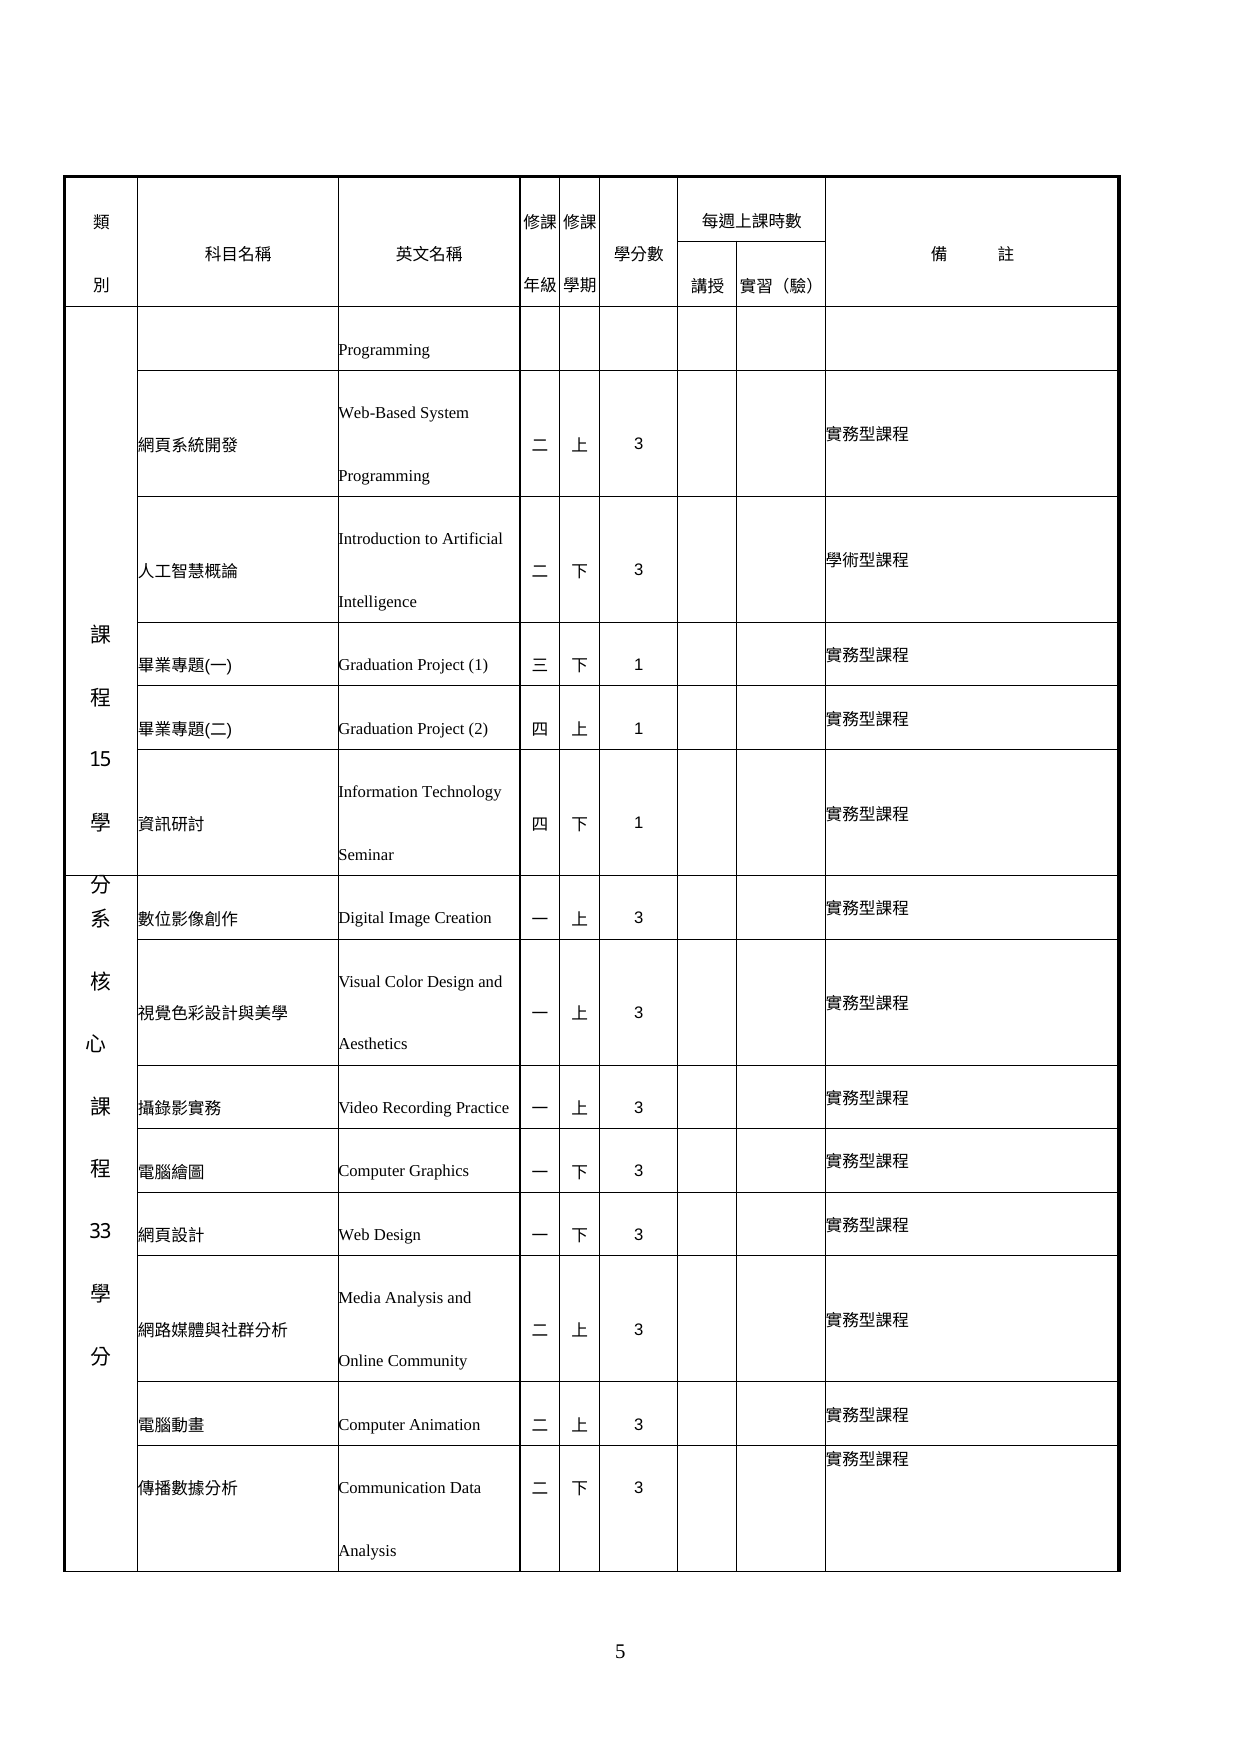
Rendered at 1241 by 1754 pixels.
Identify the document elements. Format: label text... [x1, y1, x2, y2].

table_cell [737, 876, 825, 938]
table_cell [737, 307, 825, 370]
table_cell 下 [560, 497, 599, 622]
table_cell 電腦動畫 [138, 1382, 338, 1445]
table_cell Digital Image Creation [339, 876, 519, 938]
table_cell 上 [560, 371, 599, 496]
table_cell Video Recording Practice [339, 1066, 519, 1128]
table_cell [737, 371, 825, 496]
table_cell 二 [521, 1256, 559, 1381]
table_cell Web-Based System Programming [339, 371, 519, 496]
table_cell 實務型課程 [826, 750, 1117, 875]
table_header 科目名稱 [138, 178, 338, 306]
table_cell 1 [600, 623, 677, 685]
table_cell 人工智慧概論 [138, 497, 338, 622]
table_cell Graduation Project (1) [339, 623, 519, 685]
table_cell 實務型課程 [826, 686, 1117, 749]
table_cell 上 [560, 876, 599, 938]
table_cell 3 [600, 497, 677, 622]
table_cell 數位影像創作 [138, 876, 338, 938]
table_cell [678, 1256, 736, 1381]
table_cell 畢業專題(二) [138, 686, 338, 749]
table_cell 網頁系統開發 [138, 371, 338, 496]
table_cell [678, 876, 736, 938]
table_cell 實務型課程 [826, 1193, 1117, 1255]
table_cell [678, 1066, 736, 1128]
table_cell [678, 307, 736, 370]
table_cell 實務型課程 [826, 623, 1117, 685]
table_cell 系 核 心 課 程 33 學 分 [66, 876, 137, 1571]
table_cell 3 [600, 876, 677, 938]
table_cell [600, 307, 677, 370]
table_cell [737, 940, 825, 1064]
table_cell 以 院 為 教 學 核 心 課 程 15 學 分 [66, 307, 137, 875]
table_cell 上 [560, 940, 599, 1064]
table_cell Computer Animation [339, 1382, 519, 1445]
table_cell 攝錄影實務 [138, 1066, 338, 1128]
table_cell 實務型課程 [826, 876, 1117, 938]
table_cell [560, 307, 599, 370]
table_cell [678, 497, 736, 622]
table_cell 上 [560, 1256, 599, 1381]
table_cell 實務型課程 [826, 1446, 1117, 1571]
table_header 英文名稱 [339, 178, 519, 306]
table_cell 一 [521, 1066, 559, 1128]
table_cell 電腦繪圖 [138, 1129, 338, 1192]
table_cell [521, 307, 559, 370]
table_cell 實務型課程 [826, 1382, 1117, 1445]
table_cell 上 [560, 1066, 599, 1128]
table_cell 四 [521, 686, 559, 749]
table_cell 四 [521, 750, 559, 875]
table_cell 二 [521, 497, 559, 622]
table_cell [678, 1193, 736, 1255]
table_cell 實務型課程 [826, 1129, 1117, 1192]
table_cell [737, 623, 825, 685]
table_cell [678, 1382, 736, 1445]
table_cell 畢業專題(一) [138, 623, 338, 685]
table_cell 3 [600, 1382, 677, 1445]
table_cell 3 [600, 1446, 677, 1571]
table_header 學分數 [600, 178, 677, 306]
table_cell 實務型課程 [826, 1256, 1117, 1381]
table_cell Introduction to Artificial Intelligence [339, 497, 519, 622]
table_cell Computer Graphics [339, 1129, 519, 1192]
table_cell 二 [521, 371, 559, 496]
table_cell Graduation Project (2) [339, 686, 519, 749]
table_cell 下 [560, 623, 599, 685]
table_cell 下 [560, 1446, 599, 1571]
table_cell 3 [600, 371, 677, 496]
table_cell 實務型課程 [826, 1066, 1117, 1128]
table_cell [678, 371, 736, 496]
table_cell [737, 1446, 825, 1571]
table_cell Programming [339, 307, 519, 370]
table_cell Media Analysis and Online Community [339, 1256, 519, 1381]
table_header 每週上課時數 [678, 178, 825, 241]
table_header 修課 學期 [560, 178, 599, 306]
table_cell 3 [600, 1256, 677, 1381]
table_cell 網路媒體與社群分析 [138, 1256, 338, 1381]
table_cell 下 [560, 750, 599, 875]
table_cell 視覺色彩設計與美學 [138, 940, 338, 1064]
table_cell 3 [600, 1066, 677, 1128]
table_cell Web Design [339, 1193, 519, 1255]
table_cell 一 [521, 876, 559, 938]
table_cell 下 [560, 1193, 599, 1255]
table_cell 學術型課程 [826, 497, 1117, 622]
table_cell 實習（驗） [737, 242, 825, 306]
table_cell [737, 1129, 825, 1192]
table_cell [826, 307, 1117, 370]
table_cell [737, 1256, 825, 1381]
table_cell 一 [521, 1129, 559, 1192]
table_cell 二 [521, 1446, 559, 1571]
table_cell 下 [560, 1129, 599, 1192]
table_cell [138, 307, 338, 370]
table_cell 上 [560, 686, 599, 749]
table_cell [737, 686, 825, 749]
table_cell 上 [560, 1382, 599, 1445]
table_cell [678, 750, 736, 875]
table_cell 1 [600, 686, 677, 749]
table_cell 實務型課程 [826, 940, 1117, 1064]
table_cell 講授 [678, 242, 736, 306]
table_cell 二 [521, 1382, 559, 1445]
table_cell [737, 497, 825, 622]
table_cell 1 [600, 750, 677, 875]
table_cell [678, 1446, 736, 1571]
table_cell 3 [600, 940, 677, 1064]
table_cell 資訊研討 [138, 750, 338, 875]
table_header 備 註 [826, 178, 1117, 306]
table_cell 實務型課程 [826, 371, 1117, 496]
table_cell [737, 1382, 825, 1445]
table_cell 網頁設計 [138, 1193, 338, 1255]
table_cell 一 [521, 940, 559, 1064]
table_cell 一 [521, 1193, 559, 1255]
table_cell Communication Data Analysis [339, 1446, 519, 1571]
table_cell 3 [600, 1193, 677, 1255]
table_header 修課 年級 [521, 178, 559, 306]
table_cell [678, 1129, 736, 1192]
table_header 類 別 [66, 178, 137, 306]
table_cell [737, 750, 825, 875]
table_cell [737, 1193, 825, 1255]
table_cell 傳播數據分析 [138, 1446, 338, 1571]
table_cell [737, 1066, 825, 1128]
table_cell 3 [600, 1129, 677, 1192]
table_cell [678, 623, 736, 685]
table_cell 三 [521, 623, 559, 685]
table_cell Information Technology Seminar [339, 750, 519, 875]
table_cell [678, 686, 736, 749]
table_cell Visual Color Design and Aesthetics [339, 940, 519, 1064]
table_cell [678, 940, 736, 1064]
